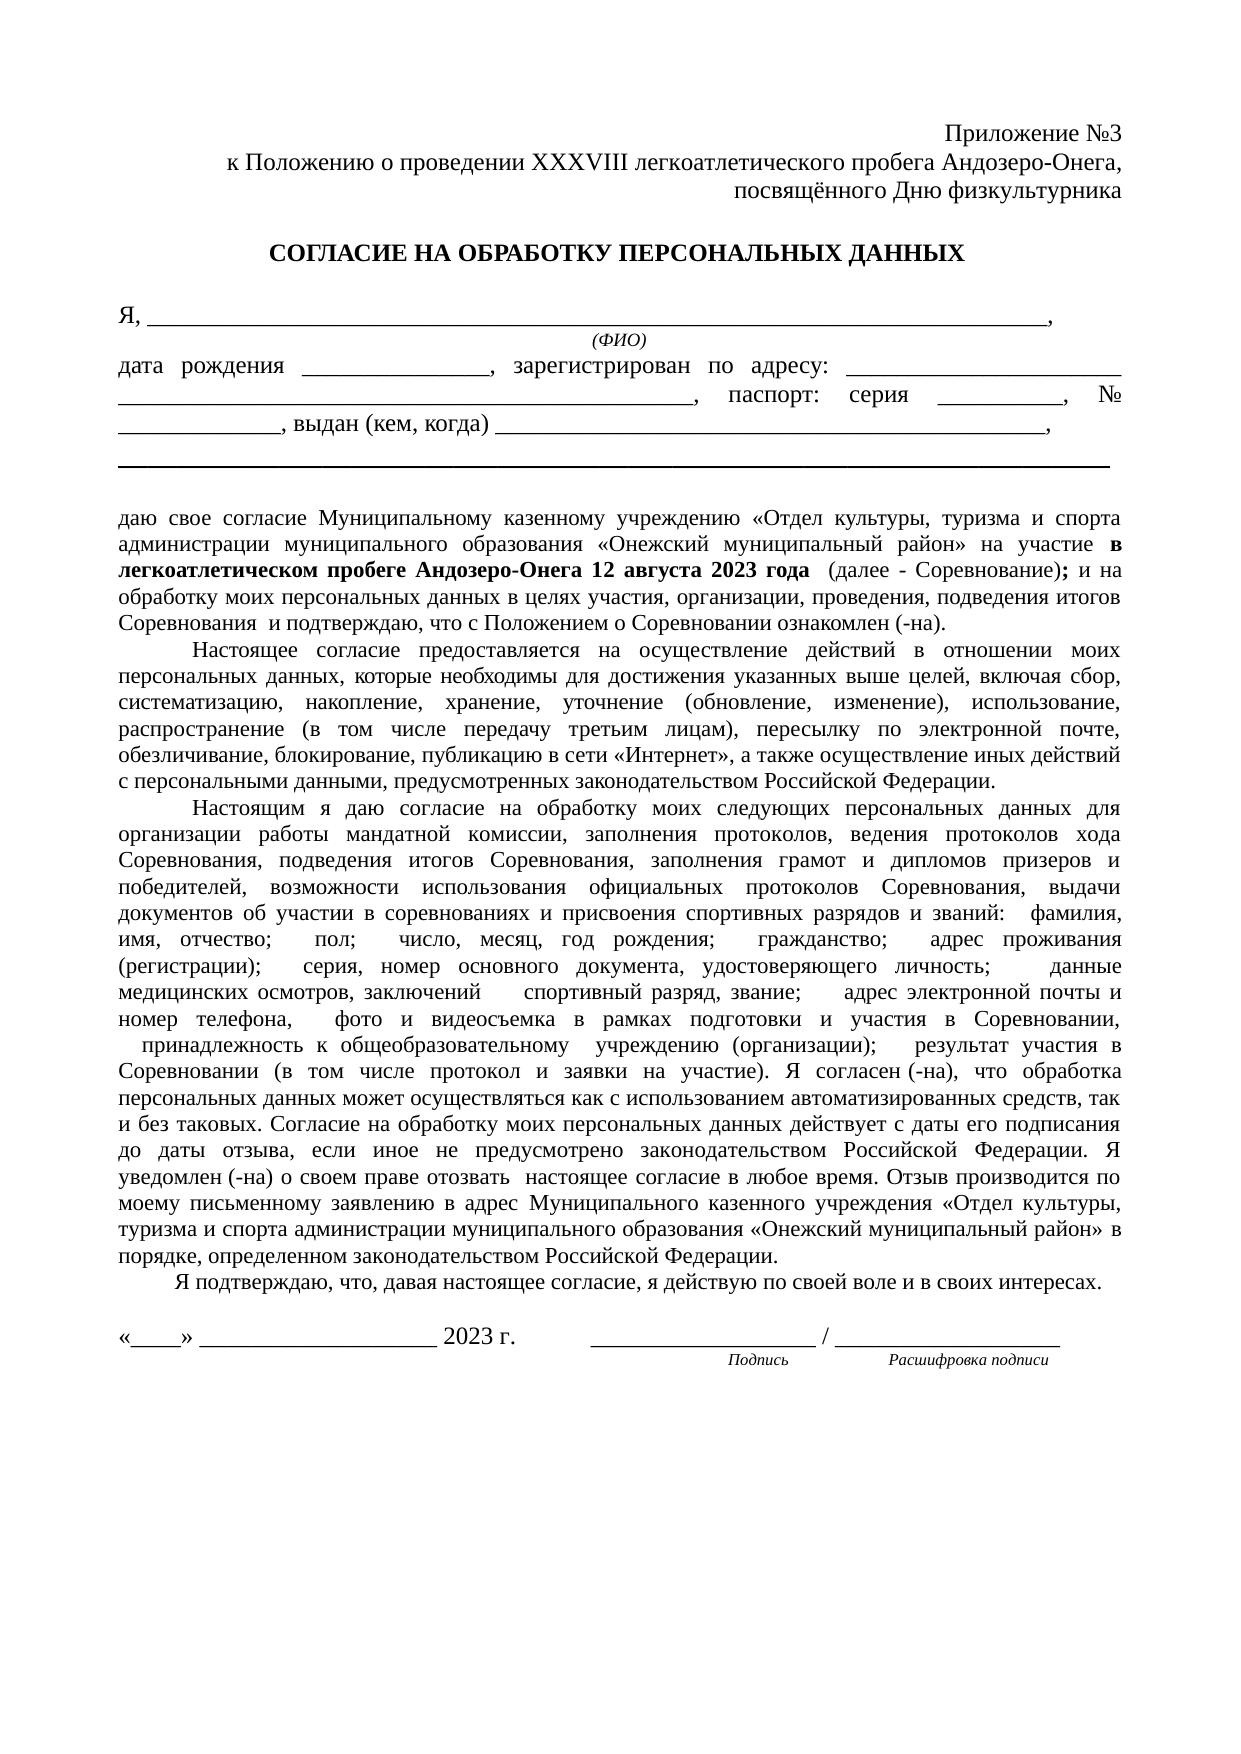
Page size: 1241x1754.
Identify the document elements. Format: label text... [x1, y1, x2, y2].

text СОГЛАСИЕ НА ОБРАБОТКУ ПЕРСОНАЛЬНЫХ ДАННЫХ [118, 238, 1122, 267]
text (ФИО) [118, 329, 1122, 351]
text Я подтверждаю, что, давая настоящее согласие, я действую по своей воле и в своих интересах. [118, 1268, 1122, 1294]
text «____» ___________________ 2023 г. __________________ / __________________ Подпись Расшифровка подписи [118, 1321, 1122, 1369]
text дата рождения _______________, зарегистрирован по адресу: ______________________ ______________________________________________, паспорт: серия __________, № _____________, выдан (кем, когда) ____________________________________________, [118, 351, 1122, 437]
text Я, ________________________________________________________________________, [118, 300, 1122, 329]
text Настоящим я даю согласие на обработку моих следующих персональных данных для организации работы мандатной комиссии, заполнения протоколов, ведения протоколов хода Соревнования, подведения итогов Соревнования, заполнения грамот и дипломов призеров и победителей, возможности использования официальных протоколов Соревнования, выдачи документов об участии в соревнованиях и присвоения спортивных разрядов и званий: фамилия, имя, отчество;  пол;  число, месяц, год рождения;  гражданство;  адрес проживания (регистрации);  серия, номер основного документа, удостоверяющего личность;  данные медицинских осмотров, заключений  спортивный разряд, звание;  адрес электронной почты и номер телефона,  фото и видеосъемка в рамках подготовки и участия в Соревновании,  принадлежность к общеобразовательному учреждению (организации);  результат участия в Соревновании (в том числе протокол и заявки на участие). Я согласен (-на), что обработка персональных данных может осуществляться как с использованием автоматизированных средств, так и без таковых. Согласие на обработку моих персональных данных действует с даты его подписания до даты отзыва, если иное не предусмотрено законодательством Российской Федерации. Я уведомлен (-на) о своем праве отозвать настоящее согласие в любое время. Отзыв производится по моему письменному заявлению в адрес Муниципального казенного учреждения «Отдел культуры, туризма и спорта администрации муниципального образования «Онежский муниципальный район» в порядке, определенном законодательством Российской Федерации. [118, 794, 1122, 1268]
text к Положению о проведении XXXVIII легкоатлетического пробега Андозеро-Онега, посвящённого Дню физкультурника [118, 147, 1122, 204]
text Настоящее согласие предоставляется на осуществление действий в отношении моих персональных данных, которые необходимы для достижения указанных выше целей, включая сбор, систематизацию, накопление, хранение, уточнение (обновление, изменение), использование, распространение (в том числе передачу третьим лицам), пересылку по электронной почте, обезличивание, блокирование, публикацию в сети «Интернет», а также осуществление иных действий с персональными данными, предусмотренных законодательством Российской Федерации. [118, 636, 1122, 794]
text Приложение №3 [118, 118, 1122, 147]
text даю свое согласие Муниципальному казенному учреждению «Отдел культуры, туризма и спорта администрации муниципального образования «Онежский муниципальный район» на участие в легкоатлетическом пробеге Андозеро-Онега 12 августа 2023 года (далее - Соревнование); и на обработку моих персональных данных в целях участия, организации, проведения, подведения итогов Соревнования и подтверждаю, что с Положением о Соревновании ознакомлен (-на). [118, 504, 1122, 636]
text ____________________________________________________________________ [118, 437, 1122, 470]
